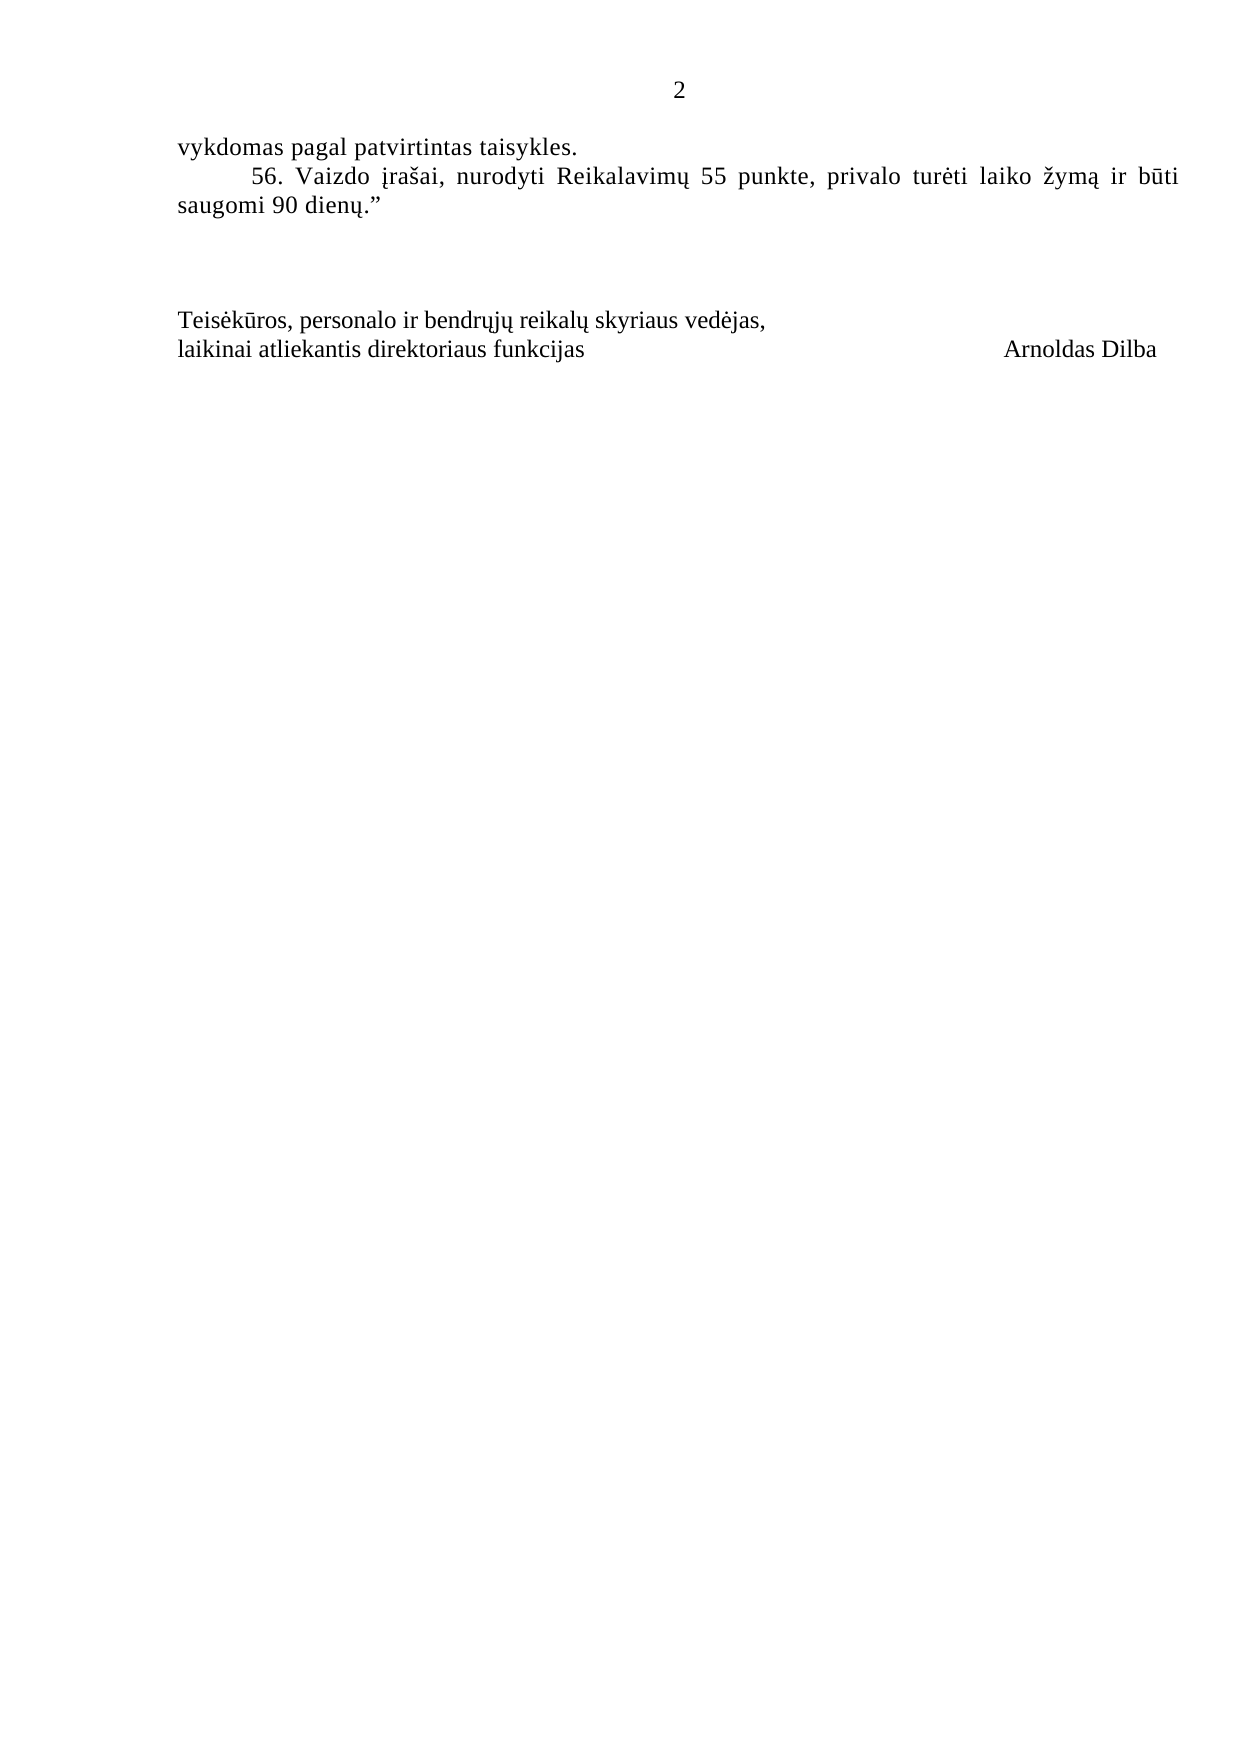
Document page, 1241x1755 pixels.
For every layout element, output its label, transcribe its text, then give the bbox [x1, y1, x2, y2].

text vykdomas pagal patvirtintas taisykles. [177, 132, 1181, 161]
text Teisėkūros, personalo ir bendrųjų reikalų skyriaus vedėjas, [177, 305, 1181, 334]
text 56. Vaizdo įrašai, nurodyti Reikalavimų 55 punkte, privalo turėti laiko žymą ir būti saugomi 90 dienų.” [177, 161, 1181, 219]
text laikinai atliekantis direktoriaus funkcijas Arnoldas Dilba [177, 334, 1181, 362]
